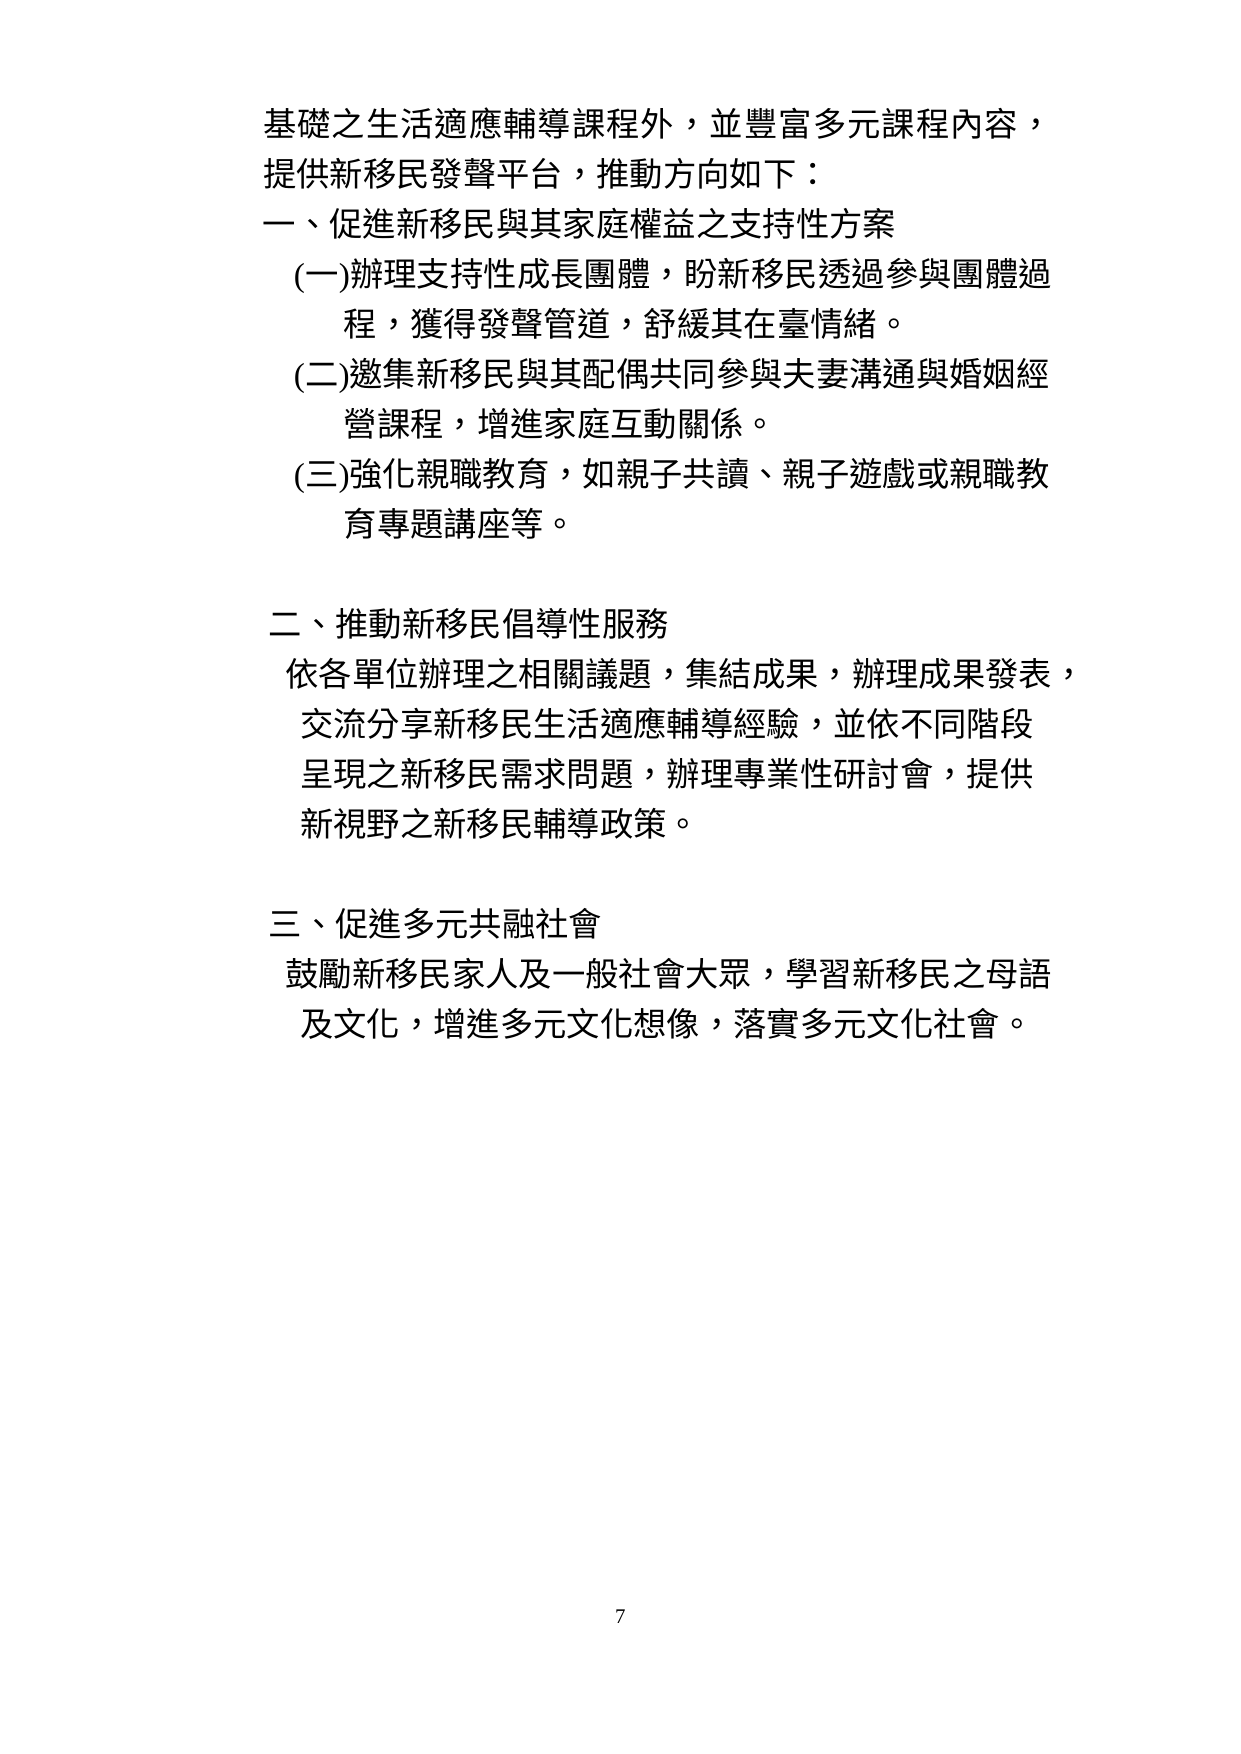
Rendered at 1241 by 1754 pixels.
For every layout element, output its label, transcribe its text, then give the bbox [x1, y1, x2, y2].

text (三)強化親職教育，如親子共讀、親子遊戲或親職教育專題講座等。 [294, 446, 1053, 546]
text 基礎之生活適應輔導課程外，並豐富多元課程內容，提供新移民發聲平台，推動方向如下： [196, 96, 1053, 196]
text 一、促進新移民與其家庭權益之支持性方案 [263, 196, 1053, 246]
text 依各單位辦理之相關議題，集結成果，辦理成果發表，交流分享新移民生活適應輔導經驗，並依不同階段呈現之新移民需求問題，辦理專業性研討會，提供新視野之新移民輔導政策。 [269, 646, 1053, 846]
text 鼓勵新移民家人及一般社會大眾，學習新移民之母語及文化，增進多元文化想像，落實多元文化社會。 [269, 946, 1053, 1046]
text (一)辦理支持性成長團體，盼新移民透過參與團體過程，獲得發聲管道，舒緩其在臺情緒。 [294, 246, 1053, 346]
text (二)邀集新移民與其配偶共同參與夫妻溝通與婚姻經營課程，增進家庭互動關係。 [294, 346, 1053, 446]
text 二、推動新移民倡導性服務 [269, 596, 1053, 646]
text 三、促進多元共融社會 [269, 896, 1053, 946]
